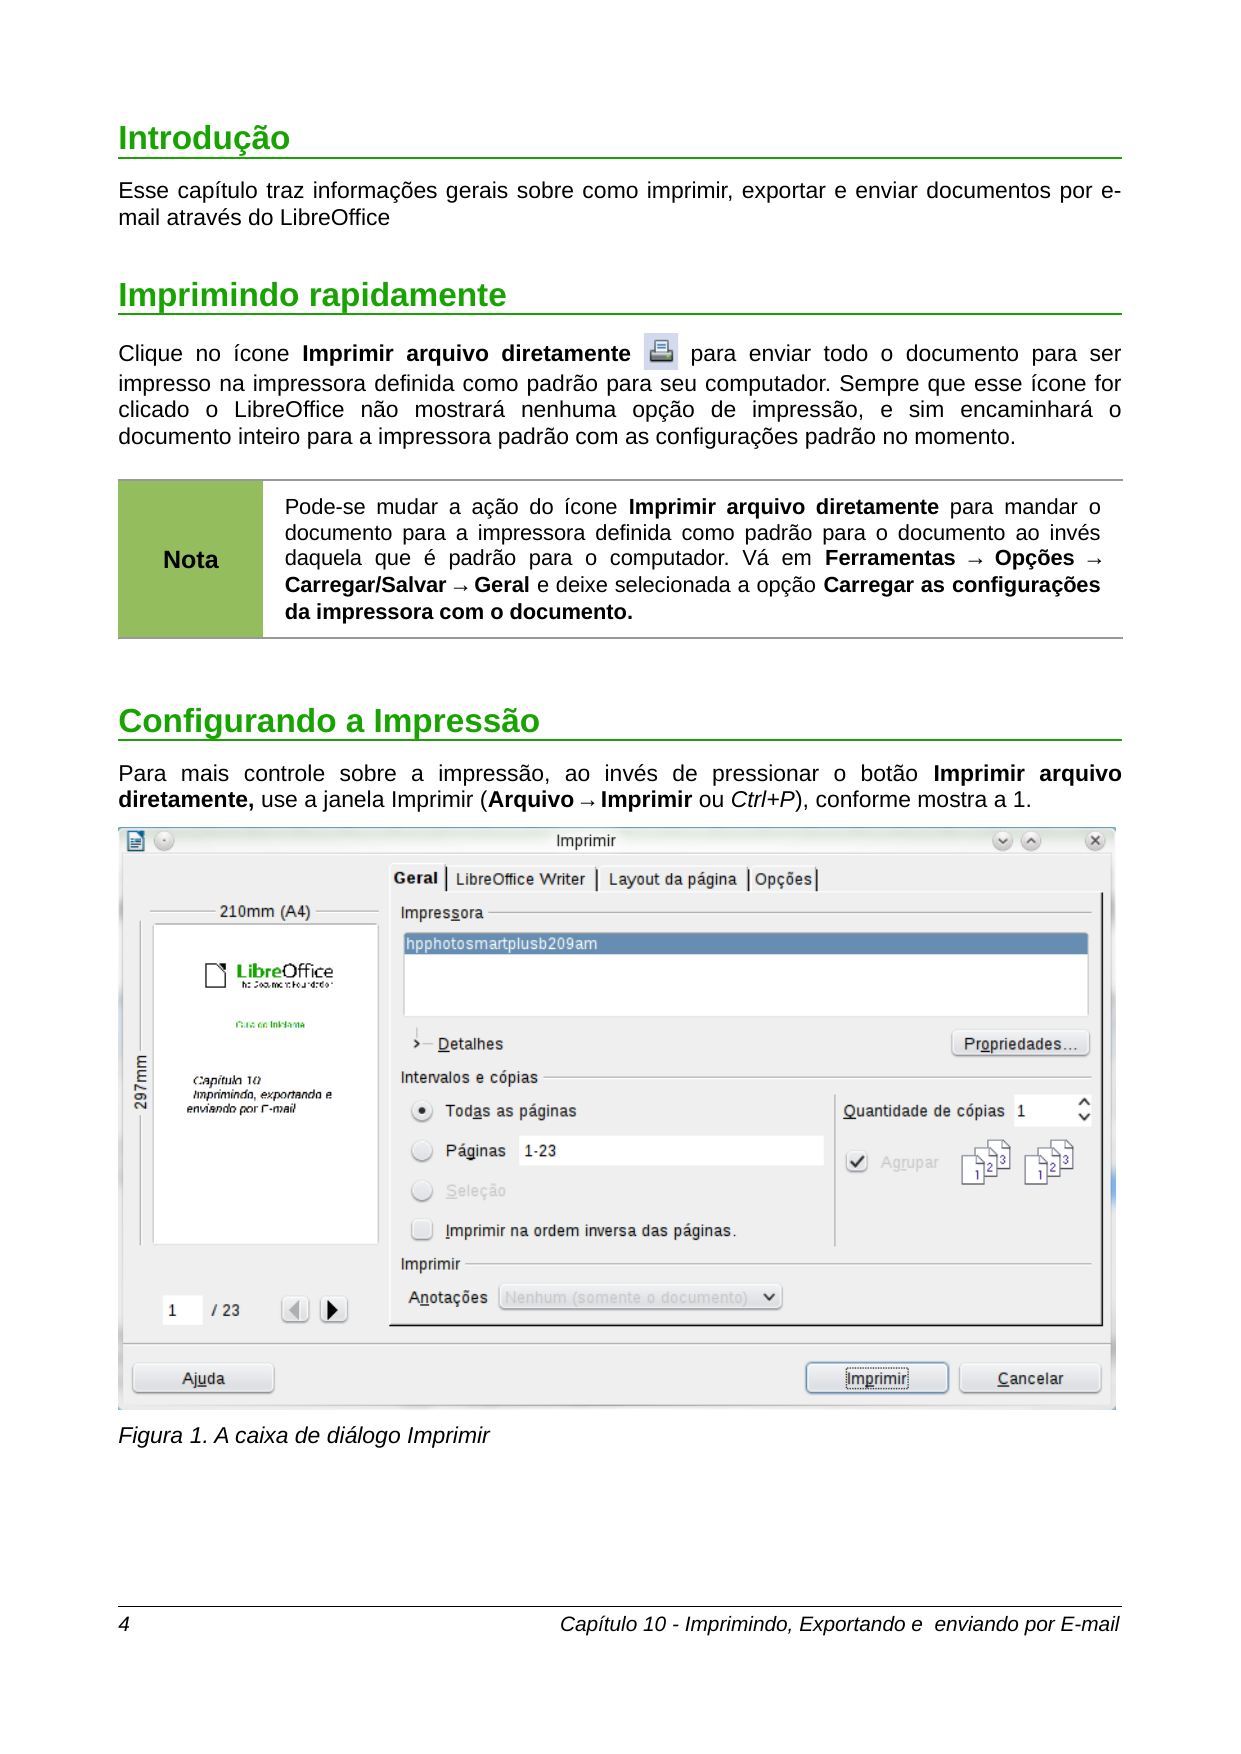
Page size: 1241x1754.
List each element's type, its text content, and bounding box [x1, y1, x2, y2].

table_header Pode-se mudar a ação do ícone Imprimir arquivo diretamente para mandar o documento para a impressora definida como padrão para o documento ao invés daquela que é padrão para o computador. Vá em Ferramentas → Opções → Carregar/Salvar → Geral e deixe selecionada a opção Carregar as configurações da impressora com o documento. [263, 481, 1122, 637]
picture [118, 827, 1116, 1410]
text Clique no ícone Imprimir arquivo diretamente para enviar todo o documento para ser impresso na impressora definida como padrão para seu computador. Sempre que esse ícone for clicado o LibreOffice não mostrará nenhuma opção de impressão, e sim encaminhará o documento inteiro para a impressora padrão com as configurações padrão no momento. [118, 334, 1122, 449]
text Esse capítulo traz informações gerais sobre como imprimir, exportar e enviar documentos por e-mail através do LibreOffice [118, 177, 1122, 230]
subtitle Configurando a Impressão [118, 701, 1122, 739]
picture [643, 333, 679, 370]
table_header Nota [118, 481, 263, 637]
subtitle Imprimindo rapidamente [118, 274, 1122, 313]
subtitle Introdução [118, 118, 1122, 157]
text Figura . A caixa de diálogo Imprimir [118, 1422, 1115, 1448]
text Para mais controle sobre a impressão, ao invés de pressionar o botão Imprimir arquivo diretamente, use a janela Imprimir (Arquivo → Imprimir ou Ctrl+P), conforme mostra a . [118, 760, 1122, 815]
